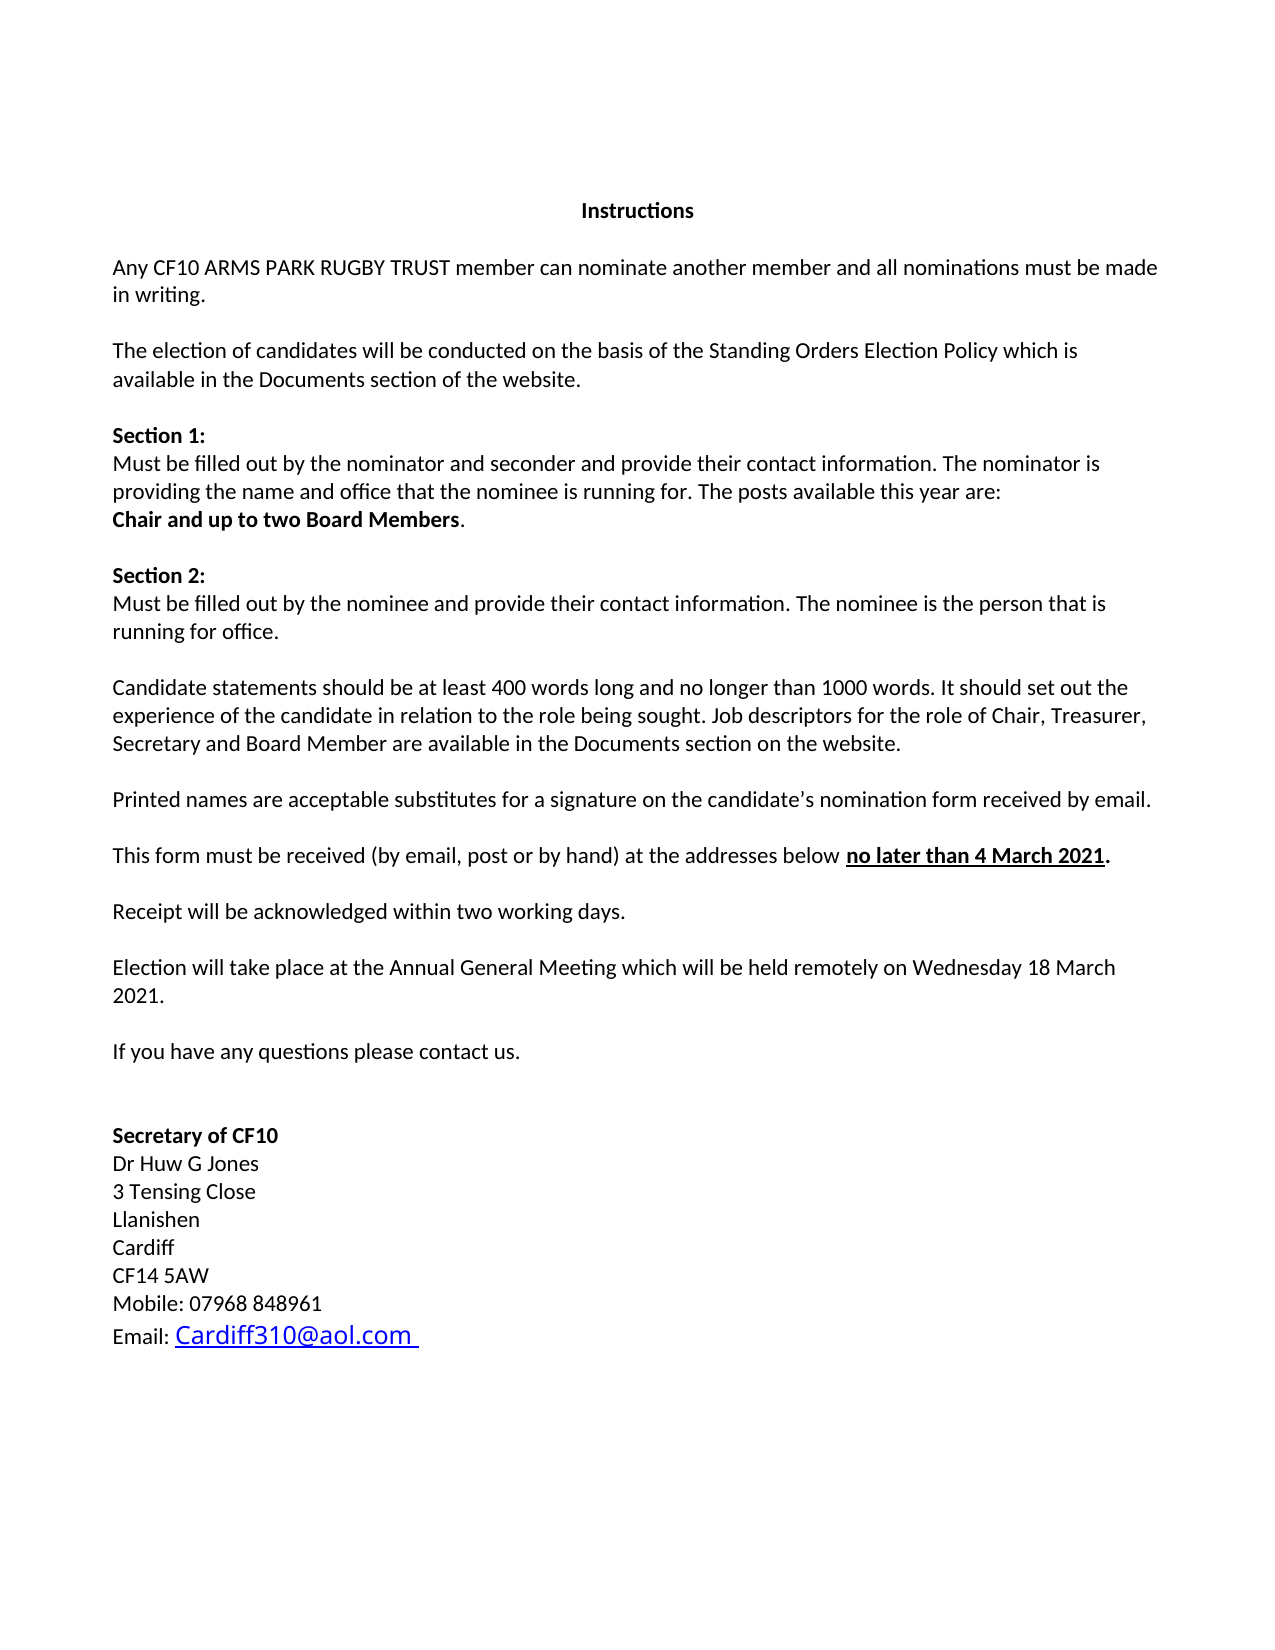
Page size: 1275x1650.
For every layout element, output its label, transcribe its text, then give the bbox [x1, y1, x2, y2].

text Section 2: [112, 561, 1162, 589]
text Dr Huw G Jones [112, 1149, 1162, 1177]
text Chair and up to two Board Members. [112, 505, 1162, 533]
subtitle Secretary of CF10 [112, 1121, 1162, 1149]
text Mobile: 07968 848961 [112, 1289, 1162, 1317]
text Must be filled out by the nominee and provide their contact information. The nominee is the person that is running for office. [112, 589, 1162, 645]
text Llanishen [112, 1205, 1162, 1233]
text Candidate statements should be at least 400 words long and no longer than 1000 words. It should set out the experience of the candidate in relation to the role being sought. Job descriptors for the role of Chair, Treasurer, Secretary and Board Member are available in the Documents section on the website. [112, 673, 1162, 757]
text 3 Tensing Close [112, 1177, 1162, 1205]
text The election of candidates will be conducted on the basis of the Standing Orders Election Policy which is available in the Documents section of the website. [112, 337, 1162, 393]
text If you have any questions please contact us. [112, 1037, 1162, 1065]
text Cardiff [112, 1233, 1162, 1261]
text Must be filled out by the nominator and seconder and provide their contact information. The nominator is providing the name and office that the nominee is running for. The posts available this year are: [112, 449, 1162, 505]
text Instructions [112, 197, 1162, 224]
text Printed names are acceptable substitutes for a signature on the candidate’s nomination form received by email. [112, 785, 1162, 813]
text Election will take place at the Annual General Meeting which will be held remotely on Wednesday 18 March 2021. [112, 953, 1162, 1009]
text Section 1: [112, 421, 1162, 449]
text Email: Cardiff310@aol.com [112, 1317, 1162, 1351]
text Receipt will be acknowledged within two working days. [112, 897, 1162, 925]
text This form must be received (by email, post or by hand) at the addresses below no later than 4 March 2021. [112, 841, 1162, 869]
text Any CF10 ARMS PARK RUGBY TRUST member can nominate another member and all nominations must be made in writing. [112, 253, 1162, 309]
text CF14 5AW [112, 1261, 1162, 1289]
